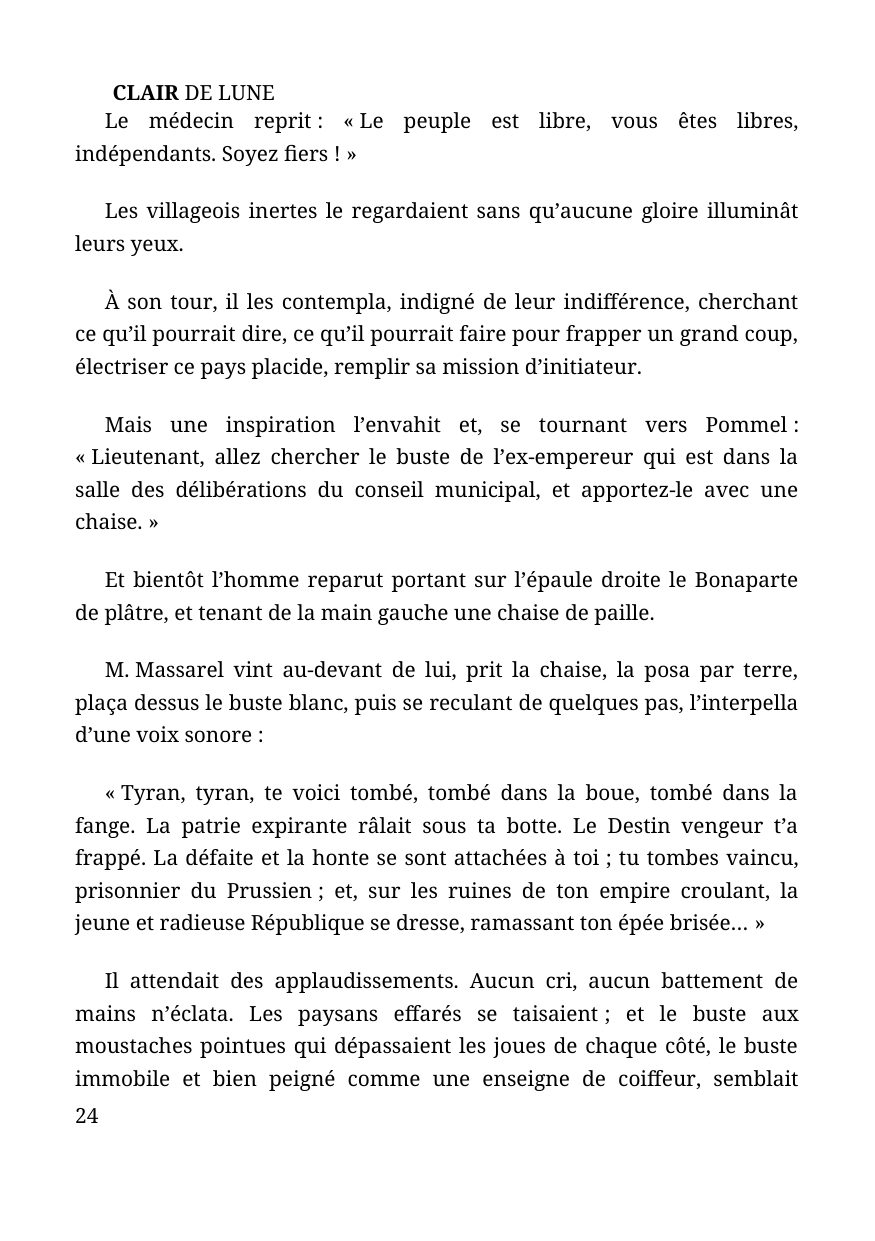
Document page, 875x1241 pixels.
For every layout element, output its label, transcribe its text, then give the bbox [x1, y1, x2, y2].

text Le médecin reprit : « Le peuple est libre, vous êtes libres, indépendants. Soyez fiers ! » [75, 106, 799, 167]
text Les villageois inertes le regardaient sans qu’aucune gloire illuminât leurs yeux. [75, 197, 799, 258]
text M. Massarel vint au-devant de lui, prit la chaise, la posa par terre, plaça dessus le buste blanc, puis se reculant de quelques pas, l’interpella d’une voix sonore : [75, 655, 799, 749]
text Mais une inspiration l’envahit et, se tournant vers Pommel : « Lieutenant, allez chercher le buste de l’ex-empereur qui est dans la salle des délibérations du conseil municipal, et apportez-le avec une chaise. » [75, 410, 799, 536]
text « Tyran, tyran, te voici tombé, tombé dans la boue, tombé dans la fange. La patrie expirante râlait sous ta botte. Le Destin vengeur t’a frappé. La défaite et la honte se sont attachées à toi ; tu tombes vaincu, prisonnier du Prussien ; et, sur les ruines de ton empire croulant, la jeune et radieuse République se dresse, ramassant ton épée brisée… » [75, 778, 799, 937]
text Il attendait des applaudissements. Aucun cri, aucun battement de mains n’éclata. Les paysans effarés se taisaient ; et le buste aux moustaches pointues qui dépassaient les joues de chaque côté, le buste immobile et bien peigné comme une enseigne de coiffeur, semblait [75, 966, 799, 1092]
text À son tour, il les contempla, indigné de leur indifférence, cherchant ce qu’il pourrait dire, ce qu’il pourrait faire pour frapper un grand coup, électriser ce pays placide, remplir sa mission d’initiateur. [75, 287, 799, 381]
text Et bientôt l’homme reparut portant sur l’épaule droite le Bonaparte de plâtre, et tenant de la main gauche une chaise de paille. [75, 565, 799, 626]
